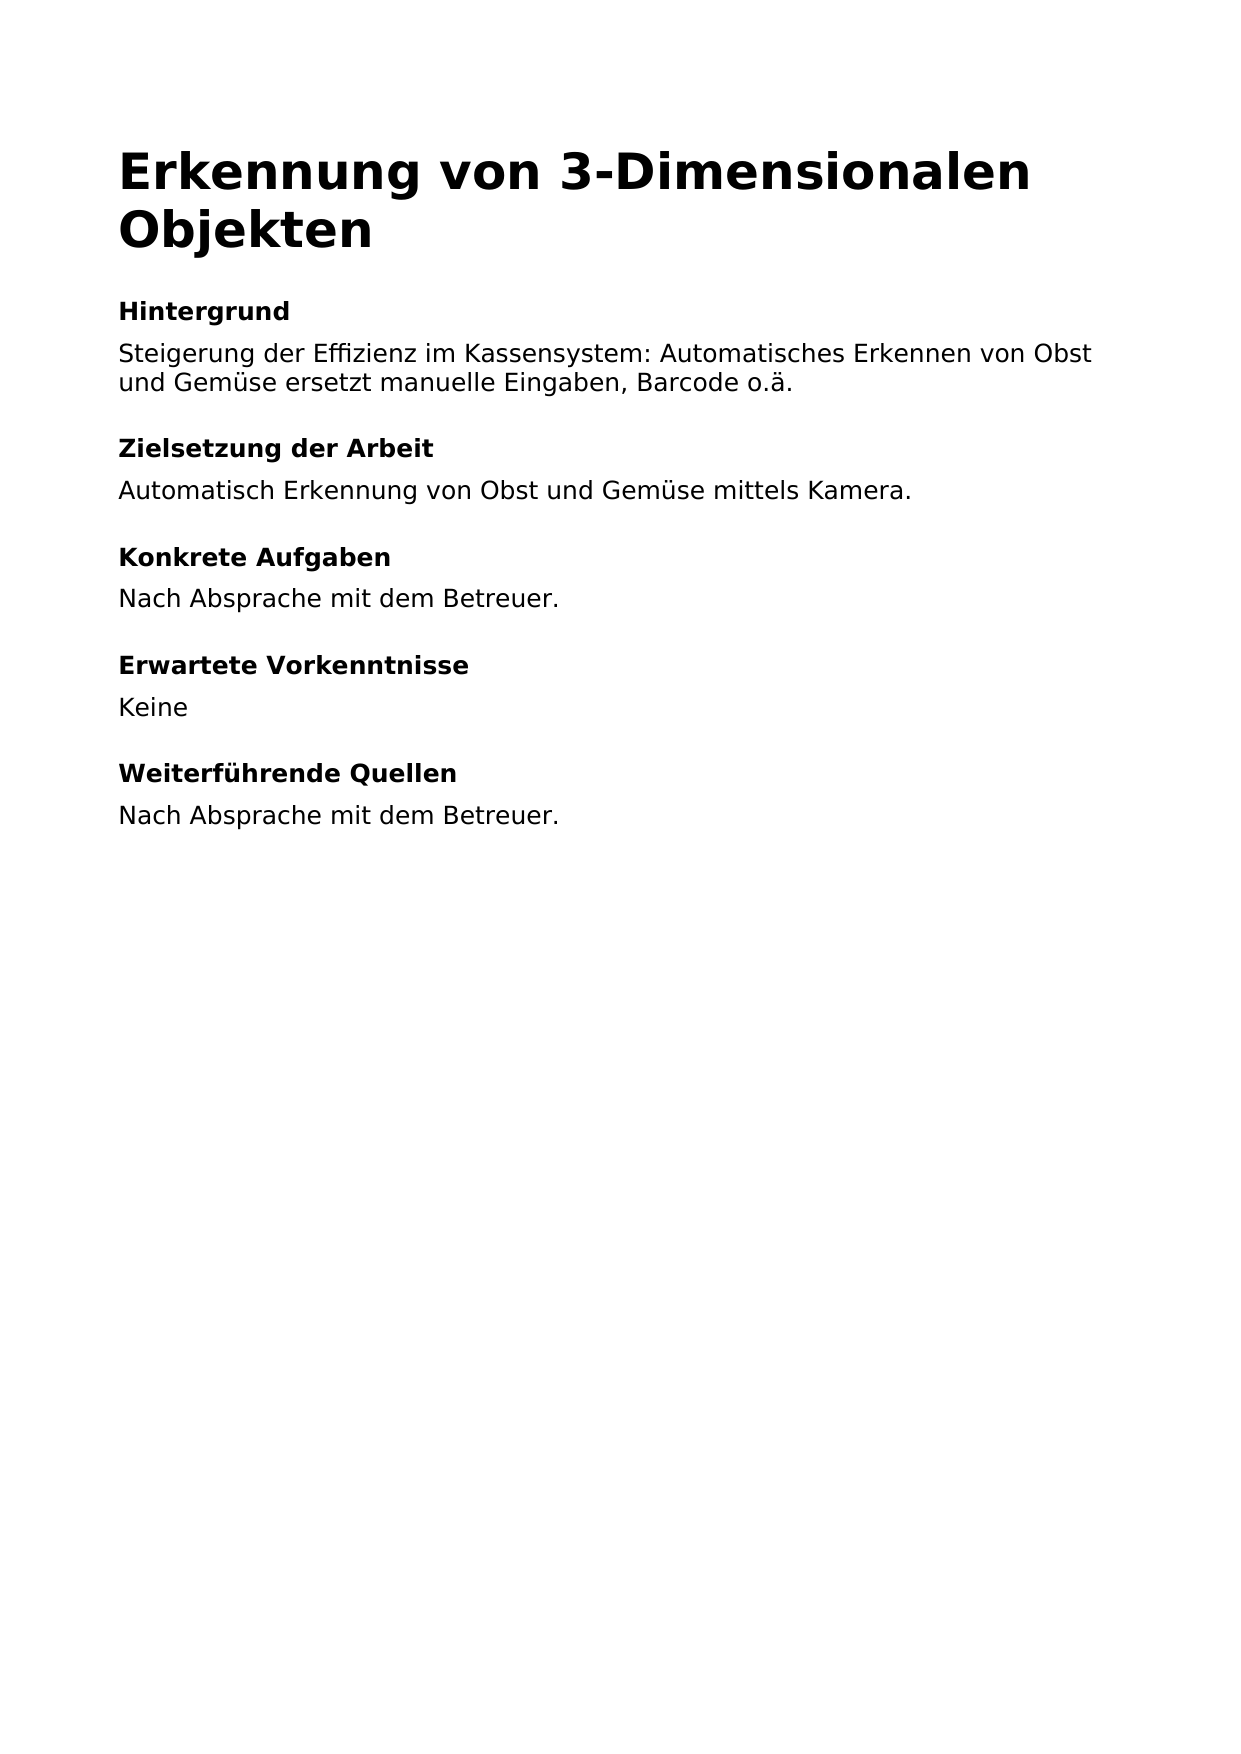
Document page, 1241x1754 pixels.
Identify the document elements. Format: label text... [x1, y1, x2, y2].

text Steigerung der Effizienz im Kassensystem: Automatisches Erkennen von Obst und Gemüse ersetzt manuelle Eingaben, Barcode o.ä. [118, 339, 1122, 397]
subtitle Zielsetzung der Arbeit [118, 434, 1122, 464]
subtitle Hintergrund [118, 297, 1122, 326]
text Nach Absprache mit dem Betreuer. [118, 584, 1122, 614]
subtitle Konkrete Aufgaben [118, 543, 1122, 572]
text Automatisch Erkennung von Obst und Gemüse mittels Kamera. [118, 476, 1122, 505]
text Keine [118, 693, 1122, 722]
subtitle Erwartete Vorkenntnisse [118, 651, 1122, 680]
subtitle Erkennung von 3-Dimensionalen Objekten [118, 143, 1122, 259]
subtitle Weiterführende Quellen [118, 759, 1122, 789]
text Nach Absprache mit dem Betreuer. [118, 801, 1122, 830]
